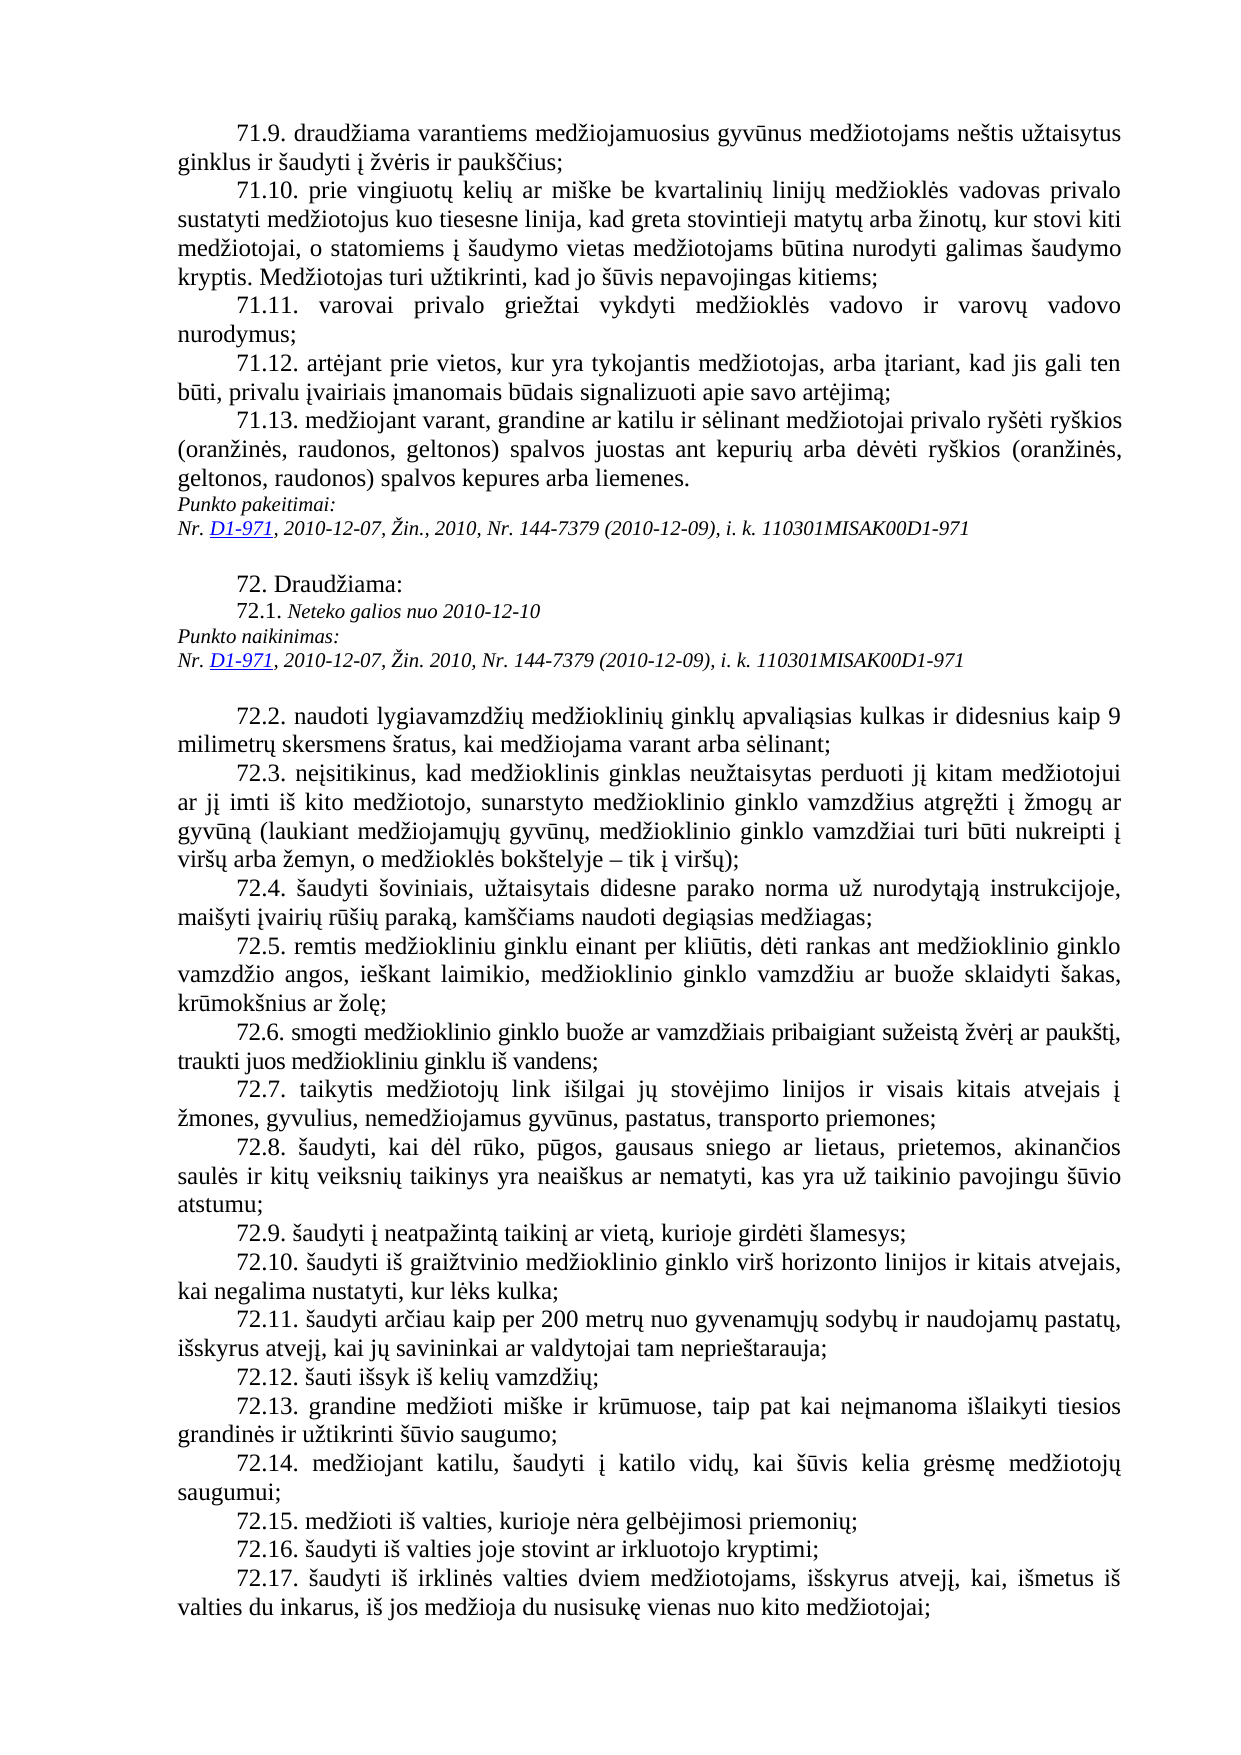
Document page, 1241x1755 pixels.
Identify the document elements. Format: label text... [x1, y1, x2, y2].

text 71.13. medžiojant varant, grandine ar katilu ir sėlinant medžiotojai privalo ryšėti ryškios (oranžinės, raudonos, geltonos) spalvos juostas ant kepurių arba dėvėti ryškios (oranžinės, geltonos, raudonos) spalvos kepures arba liemenes. [177, 406, 1122, 492]
text 72.17. šaudyti iš irklinės valties dviem medžiotojams, išskyrus atvejį, kai, išmetus iš valties du inkarus, iš jos medžioja du nusisukę vienas nuo kito medžiotojai; [177, 1563, 1122, 1621]
text 72.2. naudoti lygiavamzdžių medžioklinių ginklų apvaliąsias kulkas ir didesnius kaip 9 milimetrų skersmens šratus, kai medžiojama varant arba sėlinant; [177, 701, 1122, 758]
text Punkto naikinimas: [177, 624, 1122, 648]
text 72.4. šaudyti šoviniais, užtaisytais didesne parako norma už nurodytąją instrukcijoje, maišyti įvairių rūšių paraką, kamščiams naudoti degiąsias medžiagas; [177, 873, 1122, 931]
text 72.8. šaudyti, kai dėl rūko, pūgos, gausaus sniego ar lietaus, prietemos, akinančios saulės ir kitų veiksnių taikinys yra neaiškus ar nematyti, kas yra už taikinio pavojingu šūvio atstumu; [177, 1132, 1122, 1218]
text 72.5. remtis medžiokliniu ginklu einant per kliūtis, dėti rankas ant medžioklinio ginklo vamzdžio angos, ieškant laimikio, medžioklinio ginklo vamzdžiu ar buože sklaidyti šakas, krūmokšnius ar žolę; [177, 931, 1122, 1017]
text 72.1. Neteko galios nuo 2010-12-10 [177, 597, 1122, 624]
text 72.12. šauti išsyk iš kelių vamzdžių; [177, 1362, 1122, 1391]
text 72.9. šaudyti į neatpažintą taikinį ar vietą, kurioje girdėti šlamesys; [177, 1218, 1122, 1247]
text 71.10. prie vingiuotų kelių ar miške be kvartalinių linijų medžioklės vadovas privalo sustatyti medžiotojus kuo tiesesne linija, kad greta stovintieji matytų arba žinotų, kur stovi kiti medžiotojai, o statomiems į šaudymo vietas medžiotojams būtina nurodyti galimas šaudymo kryptis. Medžiotojas turi užtikrinti, kad jo šūvis nepavojingas kitiems; [177, 176, 1122, 291]
text Punkto pakeitimai: [177, 492, 1122, 516]
text 72.13. grandine medžioti miške ir krūmuose, taip pat kai neįmanoma išlaikyti tiesios grandinės ir užtikrinti šūvio saugumo; [177, 1391, 1122, 1448]
text Nr. D1-971, 2010-12-07, Žin. 2010, Nr. 144-7379 (2010-12-09), i. k. 110301MISAK00D1-971 [177, 648, 1122, 672]
text 72.7. taikytis medžiotojų link išilgai jų stovėjimo linijos ir visais kitais atvejais į žmones, gyvulius, nemedžiojamus gyvūnus, pastatus, transporto priemones; [177, 1074, 1122, 1132]
text 72.14. medžiojant katilu, šaudyti į katilo vidų, kai šūvis kelia grėsmę medžiotojų saugumui; [177, 1448, 1122, 1506]
text 71.11. varovai privalo griežtai vykdyti medžioklės vadovo ir varovų vadovo nurodymus; [177, 291, 1122, 348]
text 72.3. neįsitikinus, kad medžioklinis ginklas neužtaisytas perduoti jį kitam medžiotojui ar jį imti iš kito medžiotojo, sunarstyto medžioklinio ginklo vamzdžius atgręžti į žmogų ar gyvūną (laukiant medžiojamųjų gyvūnų, medžioklinio ginklo vamzdžiai turi būti nukreipti į viršų arba žemyn, o medžioklės bokštelyje – tik į viršų); [177, 758, 1122, 873]
text 72.16. šaudyti iš valties joje stovint ar irkluotojo kryptimi; [177, 1534, 1122, 1563]
text 72.11. šaudyti arčiau kaip per 200 metrų nuo gyvenamųjų sodybų ir naudojamų pastatų, išskyrus atvejį, kai jų savininkai ar valdytojai tam neprieštarauja; [177, 1304, 1122, 1362]
text 72. Draudžiama: [177, 569, 1122, 597]
text 71.12. artėjant prie vietos, kur yra tykojantis medžiotojas, arba įtariant, kad jis gali ten būti, privalu įvairiais įmanomais būdais signalizuoti apie savo artėjimą; [177, 348, 1122, 406]
text 72.15. medžioti iš valties, kurioje nėra gelbėjimosi priemonių; [177, 1506, 1122, 1534]
text 72.10. šaudyti iš graižtvinio medžioklinio ginklo virš horizonto linijos ir kitais atvejais, kai negalima nustatyti, kur lėks kulka; [177, 1247, 1122, 1304]
text 71.9. draudžiama varantiems medžiojamuosius gyvūnus medžiotojams neštis užtaisytus ginklus ir šaudyti į žvėris ir paukščius; [177, 118, 1122, 176]
text Nr. D1-971, 2010-12-07, Žin., 2010, Nr. 144-7379 (2010-12-09), i. k. 110301MISAK00D1-971 [177, 516, 1122, 540]
text 72.6. smogti medžioklinio ginklo buože ar vamzdžiais pribaigiant sužeistą žvėrį ar paukštį, traukti juos medžiokliniu ginklu iš vandens; [177, 1017, 1122, 1074]
